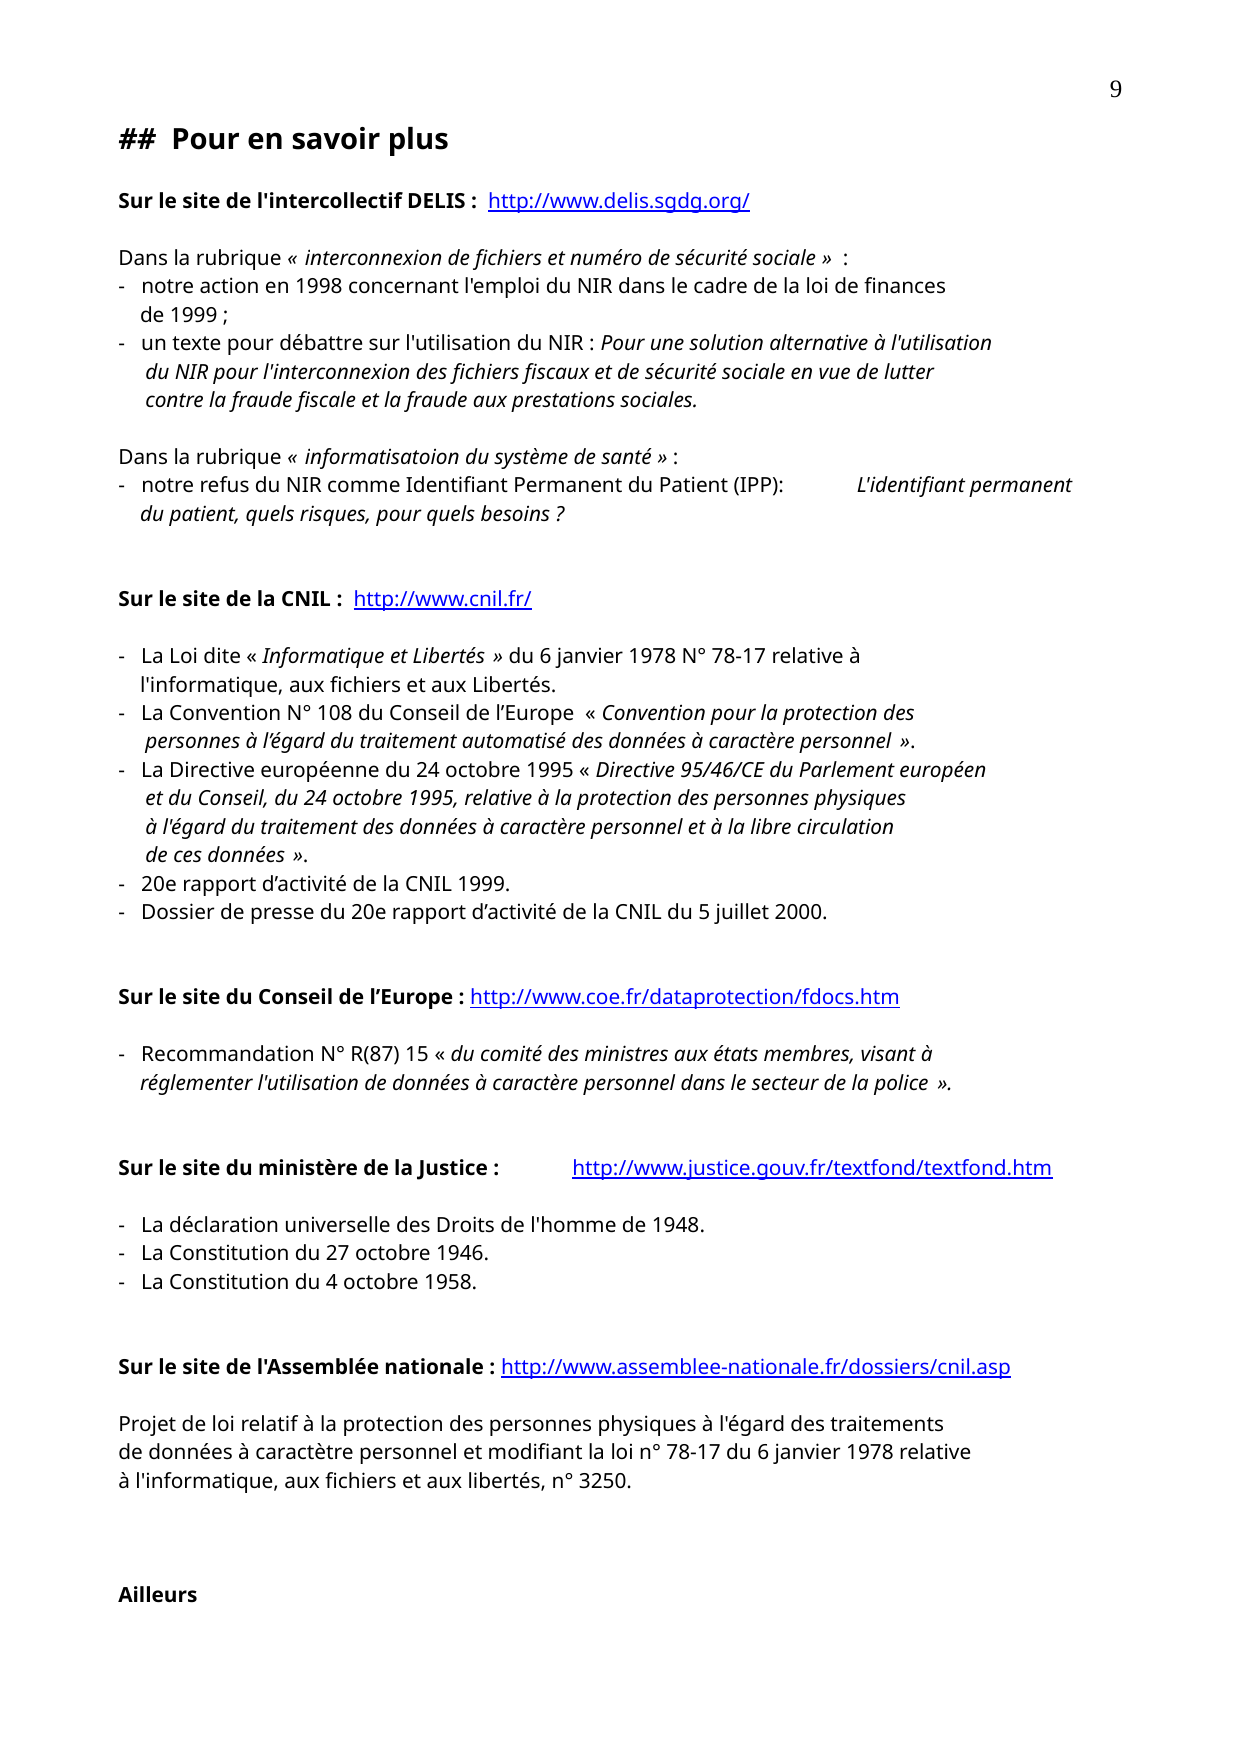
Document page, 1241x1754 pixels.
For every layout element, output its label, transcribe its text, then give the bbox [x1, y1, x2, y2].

text ## Pour en savoir plus Sur le site de l'intercollectif DELIS : http://www.delis.sgdg.org/ Dans la rubrique « interconnexion de fichiers et numéro de sécurité sociale » : - notre action en 1998 concernant l'emploi du NIR dans le cadre de la loi de finances de 1999 ; - un texte pour débattre sur l'utilisation du NIR : Pour une solution alternative à l'utilisation du NIR pour l'interconnexion des fichiers fiscaux et de sécurité sociale en vue de lutter contre la fraude fiscale et la fraude aux prestations sociales. Dans la rubrique « informatisatoion du système de santé » : - notre refus du NIR comme Identifiant Permanent du Patient (IPP): L'identifiant permanent du patient, quels risques, pour quels besoins ? Sur le site de la CNIL : http://www.cnil.fr/ - La Loi dite « Informatique et Libertés » du 6 janvier 1978 N° 78-17 relative à l'informatique, aux fichiers et aux Libertés. - La Convention N° 108 du Conseil de l’Europe « Convention pour la protection des personnes à l’égard du traitement automatisé des données à caractère personnel ». - La Directive européenne du 24 octobre 1995 « Directive 95/46/CE du Parlement européen et du Conseil, du 24 octobre 1995, relative à la protection des personnes physiques à l'égard du traitement des données à caractère personnel et à la libre circulation de ces données ». - 20e rapport d’activité de la CNIL 1999. - Dossier de presse du 20e rapport d’activité de la CNIL du 5 juillet 2000. Sur le site du Conseil de l’Europe : http://www.coe.fr/dataprotection/fdocs.htm - Recommandation N° R(87) 15 « du comité des ministres aux états membres, visant à réglementer l'utilisation de données à caractère personnel dans le secteur de la police ». Sur le site du ministère de la Justice : http://www.justice.gouv.fr/textfond/textfond.htm - La déclaration universelle des Droits de l'homme de 1948. - La Constitution du 27 octobre 1946. - La Constitution du 4 octobre 1958. Sur le site de l'Assemblée nationale : http://www.assemblee-nationale.fr/dossiers/cnil.asp Projet de loi relatif à la protection des personnes physiques à l'égard des traitements de données à caractètre personnel et modifiant la loi n° 78-17 du 6 janvier 1978 relative à l'informatique, aux fichiers et aux libertés, n° 3250. Ailleurs [118, 118, 1122, 1608]
